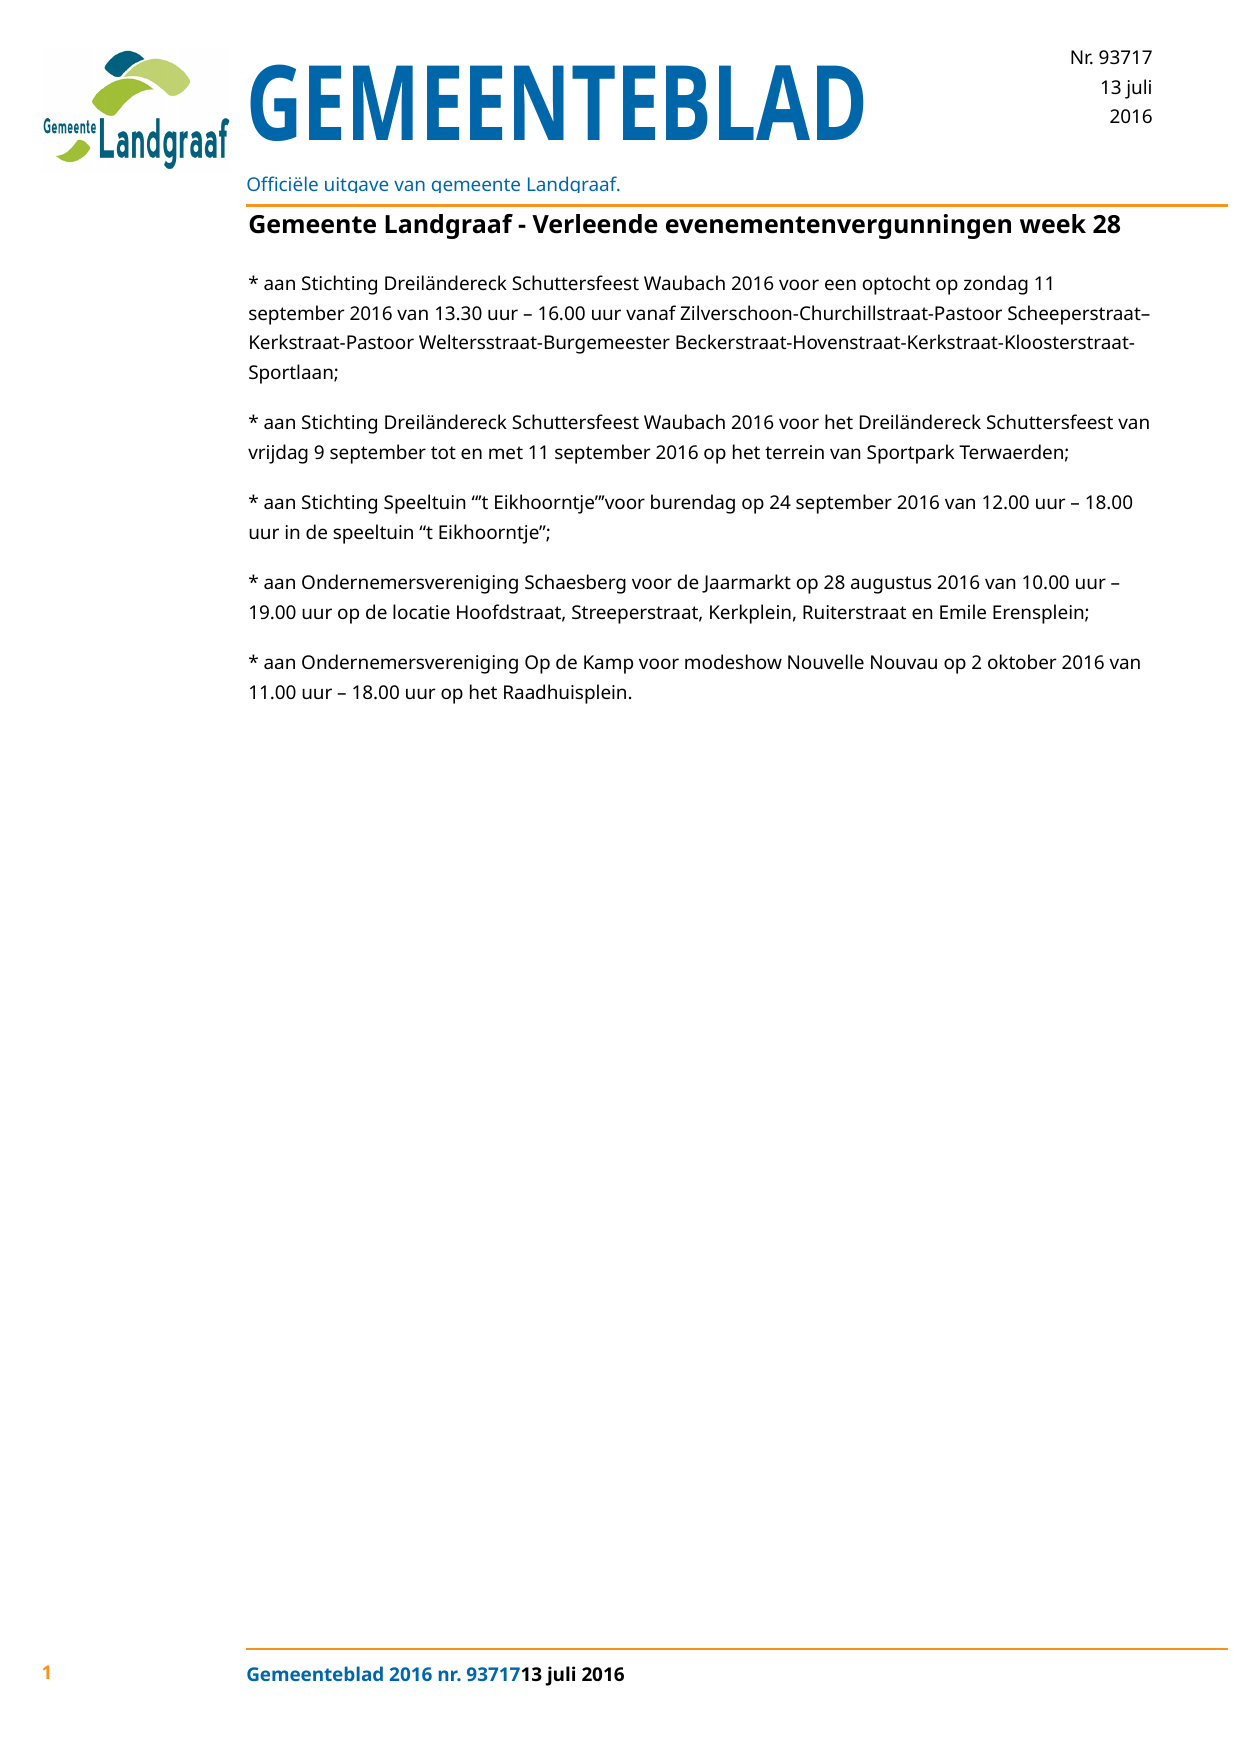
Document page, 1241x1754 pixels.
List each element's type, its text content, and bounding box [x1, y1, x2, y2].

text * aan Stichting Dreiländereck Schuttersfeest Waubach 2016 voor het Dreiländereck Schuttersfeest van vrijdag 9 september tot en met 11 september 2016 op het terrein van Sportpark Terwaerden; [248, 409, 1152, 465]
text * aan Ondernemersvereniging Op de Kamp voor modeshow Nouvelle Nouvau op 2 oktober 2016 van 11.00 uur – 18.00 uur op het Raadhuisplein. [248, 649, 1152, 705]
text * aan Ondernemersvereniging Schaesberg voor de Jaarmarkt op 28 augustus 2016 van 10.00 uur – 19.00 uur op de locatie Hoofdstraat, Streeperstraat, Kerkplein, Ruiterstraat en Emile Erensplein; [248, 569, 1152, 625]
text * aan Stichting Speeltuin “’t Eikhoorntje”’voor burendag op 24 september 2016 van 12.00 uur – 18.00 uur in de speeltuin “t Eikhoorntje”; [248, 489, 1152, 545]
picture [41, 47, 231, 172]
text Gemeente Landgraaf - Verleende evenementenvergunningen week 28 [248, 207, 1152, 241]
text * aan Stichting Dreiländereck Schuttersfeest Waubach 2016 voor een optocht op zondag 11 september 2016 van 13.30 uur – 16.00 uur vanaf Zilverschoon-Churchillstraat-Pastoor Scheeperstraat–Kerkstraat-Pastoor Weltersstraat-Burgemeester Beckerstraat-Hovenstraat-Kerkstraat-Kloosterstraat-Sportlaan; [248, 270, 1152, 385]
